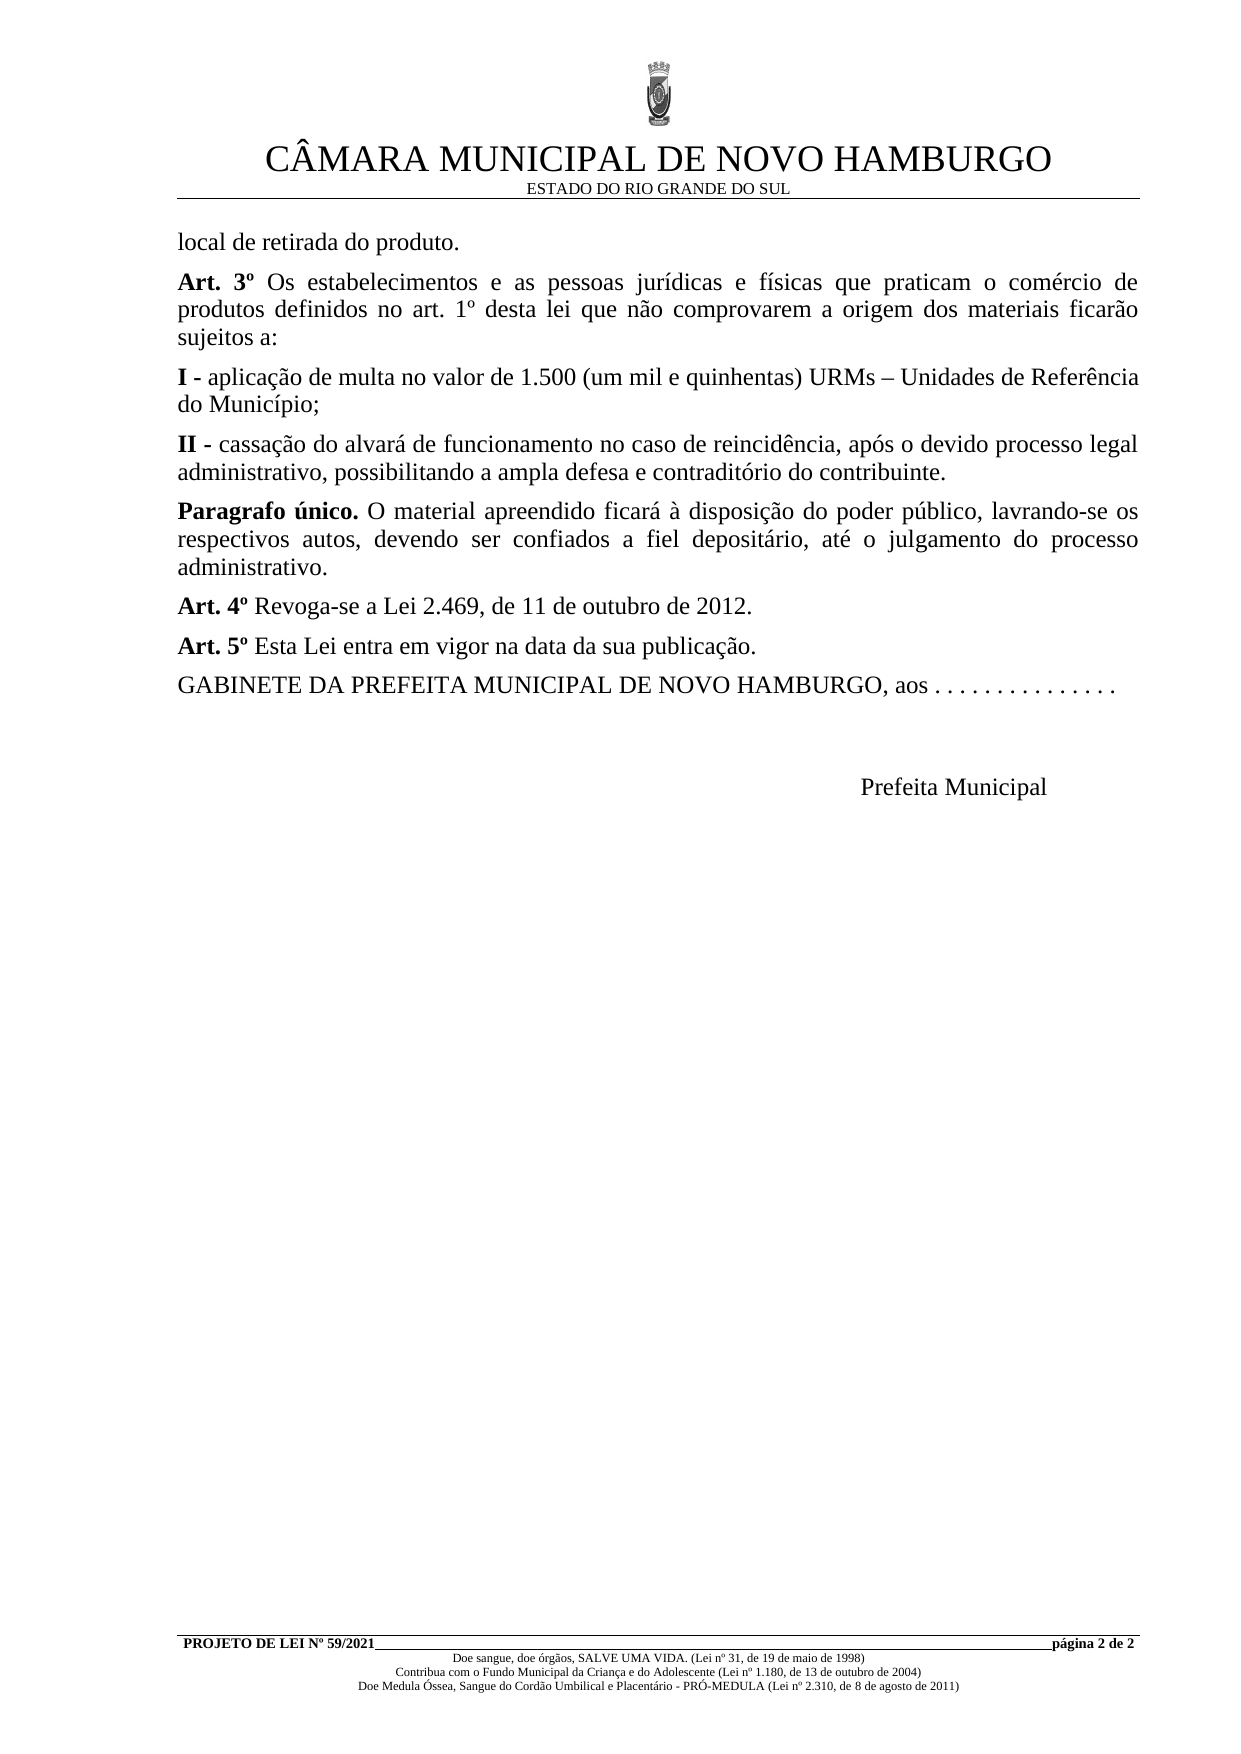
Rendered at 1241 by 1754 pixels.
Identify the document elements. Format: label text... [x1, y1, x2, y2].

text local de retirada do produto. [177, 228, 1140, 256]
text II - cassação do alvará de funcionamento no caso de reincidência, após o devido processo legal administrativo, possibilitando a ampla defesa e contraditório do contribuinte. [177, 430, 1140, 486]
text I - aplicação de multa no valor de 1.500 (um mil e quinhentas) URMs – Unidades de Referência do Município; [177, 363, 1140, 418]
text Art. 3º Os estabelecimentos e as pessoas jurídicas e físicas que praticam o comércio de produtos definidos no art. 1º desta lei que não comprovarem a origem dos materiais ficarão sujeitos a: [177, 268, 1140, 351]
text Paragrafo único. O material apreendido ficará à disposição do poder público, lavrando-se os respectivos autos, devendo ser confiados a fiel depositário, até o julgamento do processo administrativo. [177, 497, 1140, 581]
text GABINETE DA PREFEITA MUNICIPAL DE NOVO HAMBURGO, aos . . . . . . . . . . . . . . . [177, 672, 1140, 699]
text Prefeita Municipal [768, 773, 1140, 800]
text Art. 5º Esta Lei entra em vigor na data da sua publicação. [177, 632, 1140, 660]
text Art. 4º Revoga-se a Lei 2.469, de 11 de outubro de 2012. [177, 592, 1140, 620]
